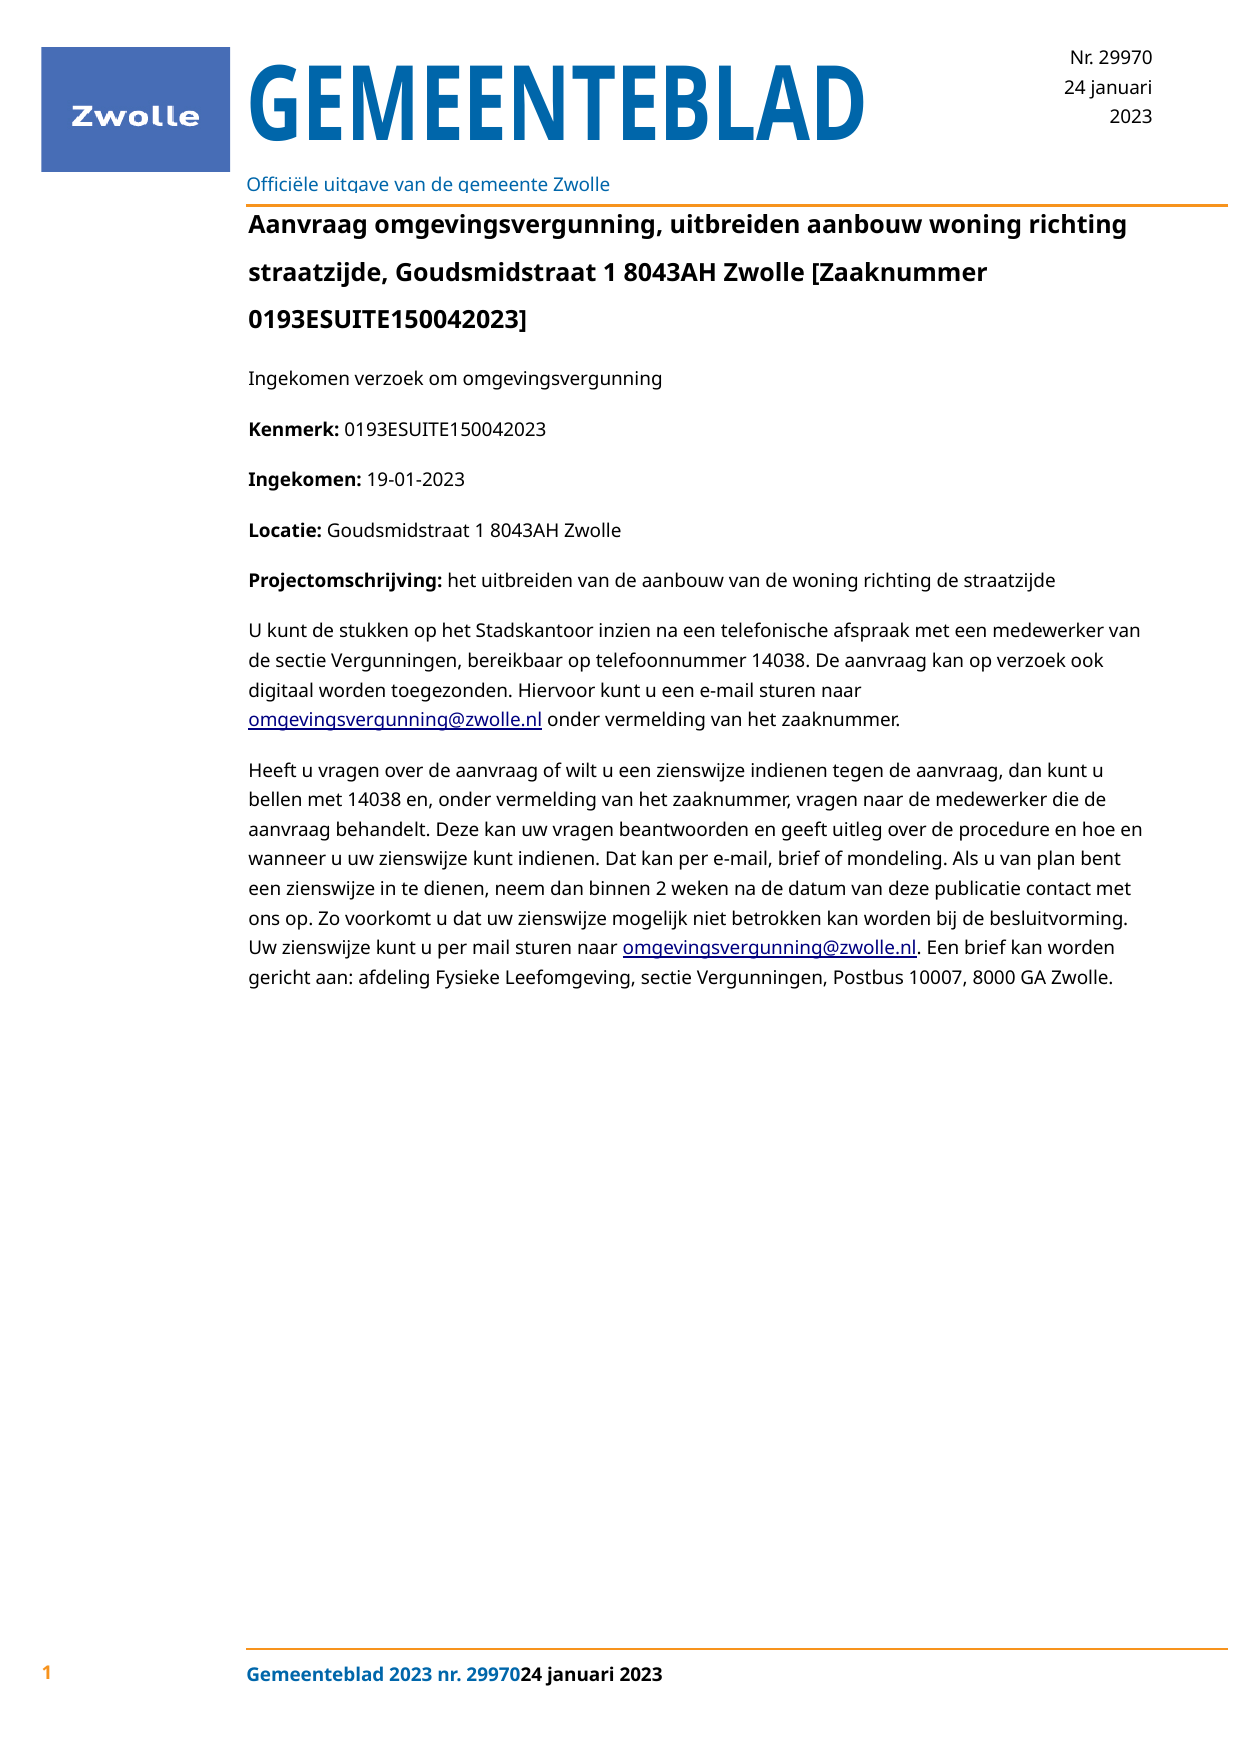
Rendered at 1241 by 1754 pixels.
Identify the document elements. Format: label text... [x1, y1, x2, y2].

text U kunt de stukken op het Stadskantoor inzien na een telefonische afspraak met een medewerker van de sectie Vergunningen, bereikbaar op telefoonnummer 14038. De aanvraag kan op verzoek ook digitaal worden toegezonden. Hiervoor kunt u een e-mail sturen naar omgevingsvergunning@zwolle.nl onder vermelding van het zaaknummer. [248, 618, 1152, 732]
text Locatie: Goudsmidstraat 1 8043AH Zwolle [248, 517, 1152, 542]
text Ingekomen verzoek om omgevingsvergunning [248, 366, 1152, 391]
text Aanvraag omgevingsvergunning, uitbreiden aanbouw woning richting straatzijde, Goudsmidstraat 1 8043AH Zwolle [Zaaknummer 0193ESUITE150042023] [248, 207, 1152, 336]
text Heeft u vragen over de aanvraag of wilt u een zienswijze indienen tegen de aanvraag, dan kunt u bellen met 14038 en, onder vermelding van het zaaknummer, vragen naar de medewerker die de aanvraag behandelt. Deze kan uw vragen beantwoorden en geeft uitleg over de procedure en hoe en wanneer u uw zienswijze kunt indienen. Dat kan per e-mail, brief of mondeling. Als u van plan bent een zienswijze in te dienen, neem dan binnen 2 weken na de datum van deze publicatie contact met ons op. Zo voorkomt u dat uw zienswijze mogelijk niet betrokken kan worden bij de besluitvorming. Uw zienswijze kunt u per mail sturen naar omgevingsvergunning@zwolle.nl. Een brief kan worden gericht aan: afdeling Fysieke Leefomgeving, sectie Vergunningen, Postbus 10007, 8000 GA Zwolle. [248, 757, 1152, 989]
text Kenmerk: 0193ESUITE150042023 [248, 416, 1152, 442]
text Ingekomen: 19-01-2023 [248, 466, 1152, 492]
text Projectomschrijving: het uitbreiden van de aanbouw van de woning richting de straatzijde [248, 567, 1152, 593]
picture [41, 47, 231, 172]
